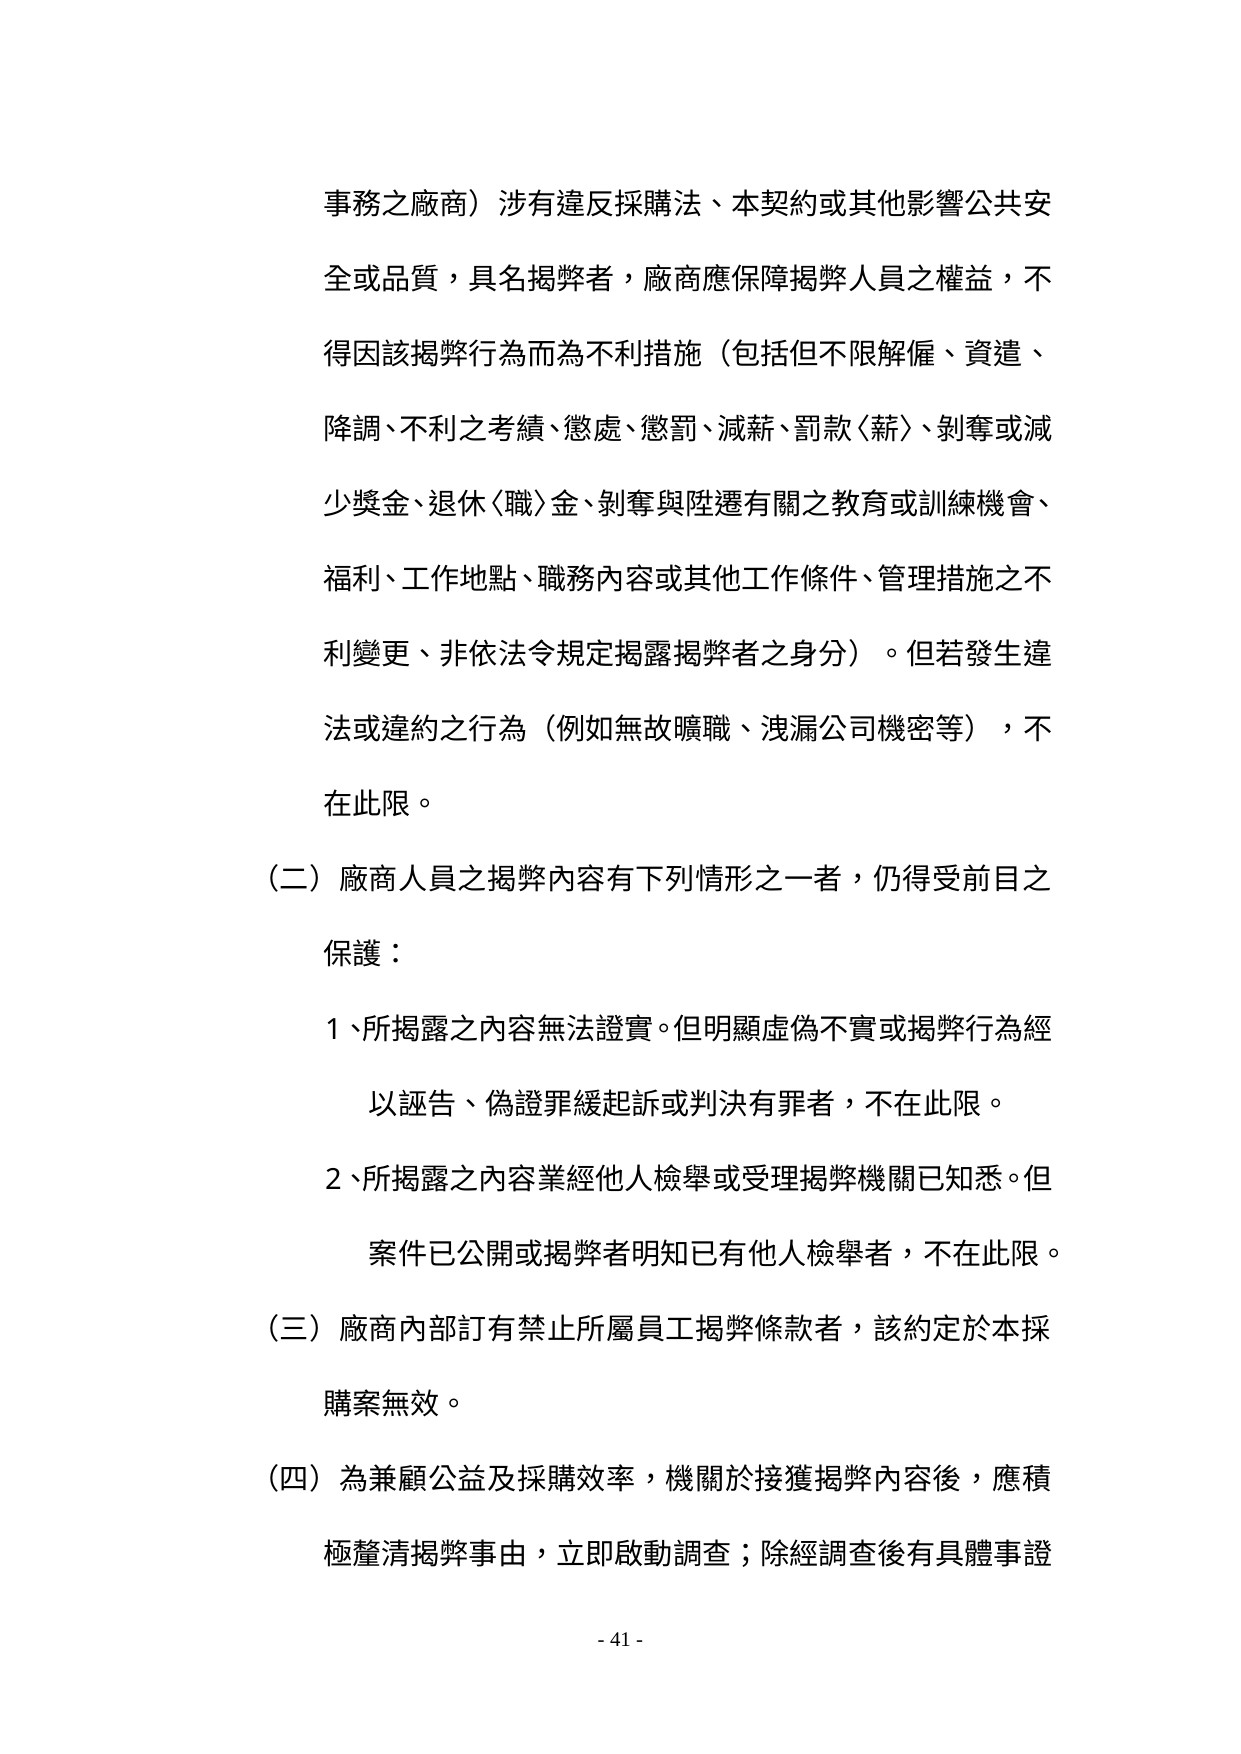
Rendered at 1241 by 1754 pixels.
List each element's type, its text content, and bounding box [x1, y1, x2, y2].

text 1、所揭露之內容無法證實。但明顯虛偽不實或揭弊行為經以誣告、偽證罪緩起訴或判決有罪者，不在此限。 [325, 989, 1053, 1139]
text （二）廠商人員之揭弊內容有下列情形之一者，仍得受前目之保護： [250, 839, 1053, 989]
text （一）廠商人員（包括勞工及其主管）針對本採購案發現其雇主、所屬員工或機關人員（包括代理或代表機關處理採購事務之廠商）涉有違反採購法、本契約或其他影響公共安全或品質，具名揭弊者，廠商應保障揭弊人員之權益，不得因該揭弊行為而為不利措施（包括但不限解僱、資遣、降調、不利之考績、懲處、懲罰、減薪、罰款〈薪〉、剝奪或減少獎金、退休〈職〉金、剝奪與陞遷有關之教育或訓練機會、福利、工作地點、職務內容或其他工作條件、管理措施之不利變更、非依法令規定揭露揭弊者之身分）。但若發生違法或違約之行為（例如無故曠職、洩漏公司機密等），不在此限。 [250, 164, 1053, 839]
text 2、所揭露之內容業經他人檢舉或受理揭弊機關已知悉。但案件已公開或揭弊者明知已有他人檢舉者，不在此限。 [325, 1139, 1053, 1289]
text （四）為兼顧公益及採購效率，機關於接獲揭弊內容後，應積極釐清揭弊事由，立即啟動調查；除經調查後有具體事證，依契約及法律為必要處置外，廠商及機關仍應依契約約定正常履約及估驗。 [250, 1439, 1053, 1589]
text （三）廠商內部訂有禁止所屬員工揭弊條款者，該約定於本採購案無效。 [250, 1289, 1053, 1439]
